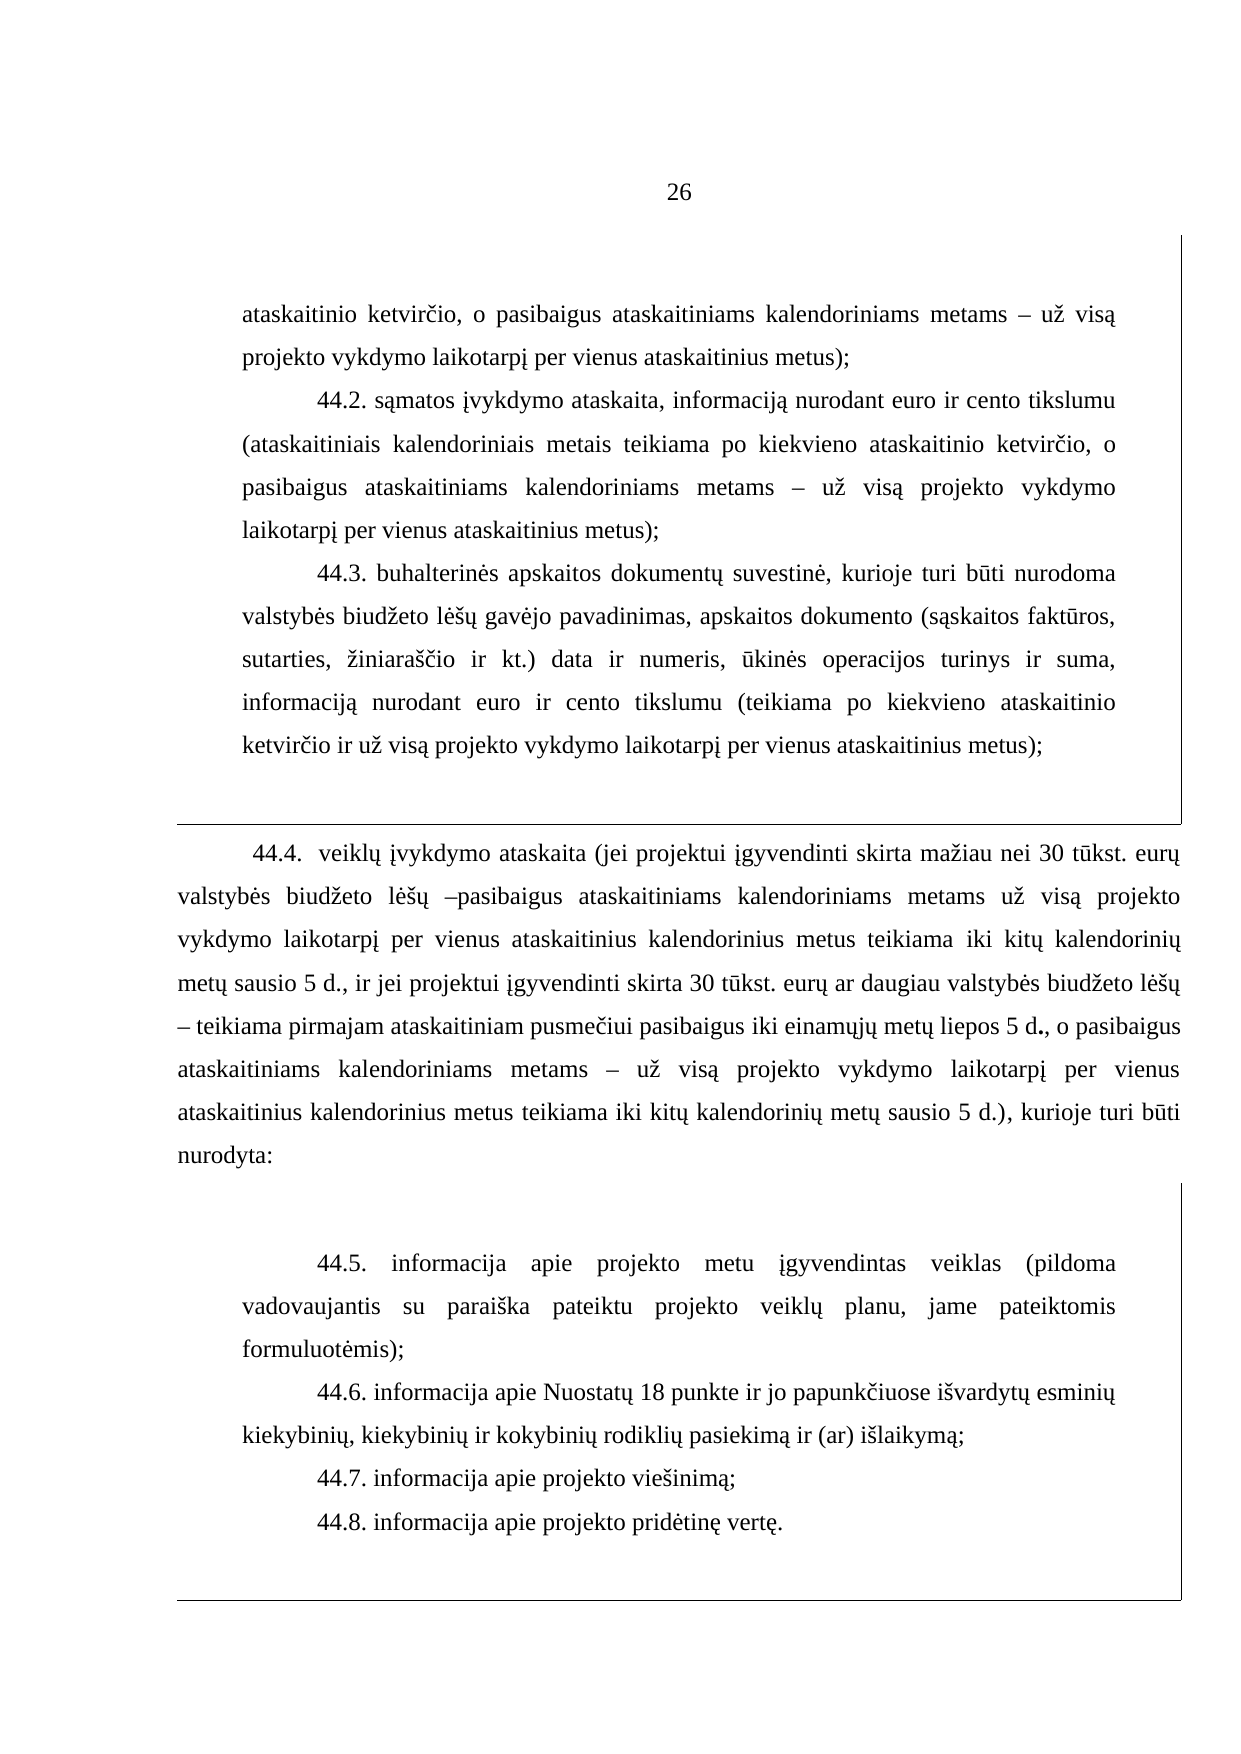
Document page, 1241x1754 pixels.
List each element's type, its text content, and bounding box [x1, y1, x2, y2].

text 44.6. informacija apie Nuostatų 18 punkte ir jo papunkčiuose išvardytų esminių kiekybinių, kiekybinių ir kokybinių rodiklių pasiekimą ir (ar) išlaikymą; [177, 1313, 1181, 1399]
text 44.2. sąmatos įvykdymo ataskaita, informaciją nurodant euro ir cento tikslumu (ataskaitiniais kalendoriniais metais teikiama po kiekvieno ataskaitinio ketvirčio, o pasibaigus ataskaitiniams kalendoriniams metams – už visą projekto vykdymo laikotarpį per vienus ataskaitinius metus); [177, 321, 1181, 493]
text 44.5. informacija apie projekto metu įgyvendintas veiklas (pildoma vadovaujantis su paraiška pateiktu projekto veiklų planu, jame pateiktomis formuluotėmis); [177, 1183, 1181, 1313]
text 44.1. sąmatos vykdymo ir sąnaudų ketvirtinė ataskaita, informaciją nurodant euro ir cento tikslumu (ataskaitiniais kalendoriniais metais teikiama po kiekvieno ataskaitinio ketvirčio, o pasibaigus ataskaitiniams kalendoriniams metams – už visą projekto vykdymo laikotarpį per vienus ataskaitinius metus); [177, 235, 1181, 321]
text 44.8. informacija apie projekto pridėtinę vertę. [177, 1442, 1181, 1600]
text 44.4. veiklų įvykdymo ataskaita (jei projektui įgyvendinti skirta mažiau nei 30 tūkst. eurų valstybės biudžeto lėšų –pasibaigus ataskaitiniams kalendoriniams metams už visą projekto vykdymo laikotarpį per vienus ataskaitinius kalendorinius metus teikiama iki kitų kalendorinių metų sausio 5 d., ir jei projektui įgyvendinti skirta 30 tūkst. eurų ar daugiau valstybės biudžeto lėšų – teikiama pirmajam ataskaitiniam pusmečiui pasibaigus iki einamųjų metų liepos 5 d., o pasibaigus ataskaitiniams kalendoriniams metams – už visą projekto vykdymo laikotarpį per vienus ataskaitinius kalendorinius metus teikiama iki kitų kalendorinių metų sausio 5 d.), kurioje turi būti nurodyta: [177, 838, 1181, 1169]
text 44.3. buhalterinės apskaitos dokumentų suvestinė, kurioje turi būti nurodoma valstybės biudžeto lėšų gavėjo pavadinimas, apskaitos dokumento (sąskaitos faktūros, sutarties, žiniaraščio ir kt.) data ir numeris, ūkinės operacijos turinys ir suma, informaciją nurodant euro ir cento tikslumu (teikiama po kiekvieno ataskaitinio ketvirčio ir už visą projekto vykdymo laikotarpį per vienus ataskaitinius metus); [177, 493, 1181, 824]
text 44.7. informacija apie projekto viešinimą; [177, 1399, 1181, 1442]
